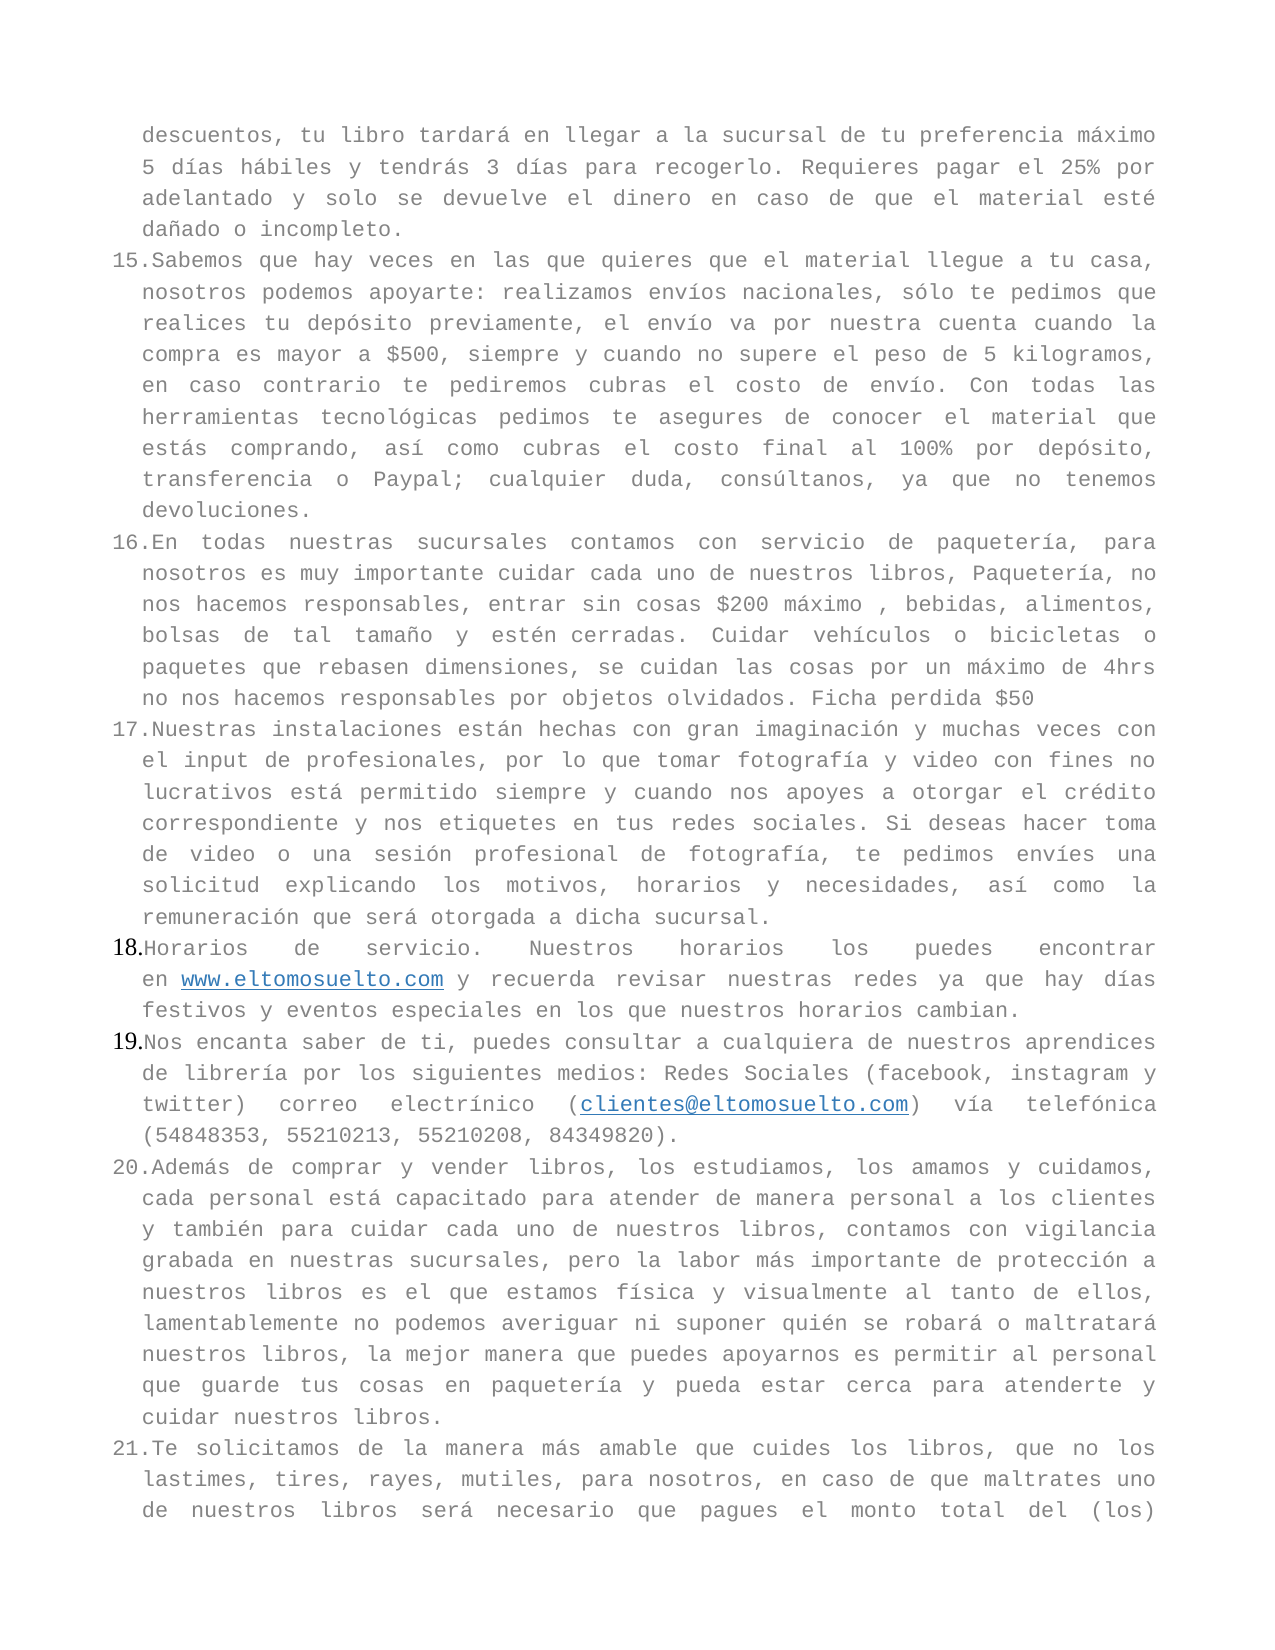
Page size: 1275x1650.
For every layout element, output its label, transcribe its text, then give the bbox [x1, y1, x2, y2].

list Te solicitamos de la manera más amable que cuides los libros, que no los lastimes, tires, rayes, mutiles, para nosotros, en caso de que maltrates uno de nuestros libros será necesario que pagues el monto total del (los) libro(s). [118, 1431, 1157, 1524]
list Nos encanta saber de ti, puedes consultar a cualquiera de nuestros aprendices de librería por los siguientes medios: Redes Sociales (facebook, instagram y twitter) correo electrínico (clientes@eltomosuelto.com) vía telefónica (54848353, 55210213, 55210208, 84349820). [118, 1024, 1157, 1149]
list Nuestras instalaciones están hechas con gran imaginación y muchas veces con el input de profesionales, por lo que tomar fotografía y video con fines no lucrativos está permitido siempre y cuando nos apoyes a otorgar el crédito correspondiente y nos etiquetes en tus redes sociales. Si deseas hacer toma de video o una sesión profesional de fotografía, te pedimos envíes una solicitud explicando los motivos, horarios y necesidades, así como la remuneración que será otorgada a dicha sucursal. [118, 712, 1157, 931]
list Sabemos que muchas veces lo que buscas se encuentra en alguna de nuestras otras tiendas o en bodega, por eso creamos “libros en traslado” nosotros lo acercamos a donde más te convenga a ti, en este servicio no aplican descuentos, tu libro tardará en llegar a la sucursal de tu preferencia máximo 5 días hábiles y tendrás 3 días para recogerlo. Requieres pagar el 25% por adelantado y solo se devuelve el dinero en caso de que el material esté dañado o incompleto. [118, 118, 1157, 243]
list Además de comprar y vender libros, los estudiamos, los amamos y cuidamos, cada personal está capacitado para atender de manera personal a los clientes y también para cuidar cada uno de nuestros libros, contamos con vigilancia grabada en nuestras sucursales, pero la labor más importante de protección a nuestros libros es el que estamos física y visualmente al tanto de ellos, lamentablemente no podemos averiguar ni suponer quién se robará o maltratará nuestros libros, la mejor manera que puedes apoyarnos es permitir al personal que guarde tus cosas en paquetería y pueda estar cerca para atenderte y cuidar nuestros libros. [118, 1149, 1157, 1431]
list Sabemos que hay veces en las que quieres que el material llegue a tu casa, nosotros podemos apoyarte: realizamos envíos nacionales, sólo te pedimos que realices tu depósito previamente, el envío va por nuestra cuenta cuando la compra es mayor a $500, siempre y cuando no supere el peso de 5 kilogramos, en caso contrario te pediremos cubras el costo de envío. Con todas las herramientas tecnológicas pedimos te asegures de conocer el material que estás comprando, así como cubras el costo final al 100% por depósito, transferencia o Paypal; cualquier duda, consúltanos, ya que no tenemos devoluciones. [118, 243, 1157, 524]
list En todas nuestras sucursales contamos con servicio de paquetería, para nosotros es muy importante cuidar cada uno de nuestros libros, Paquetería, no nos hacemos responsables, entrar sin cosas $200 máximo , bebidas, alimentos, bolsas de tal tamaño y estén cerradas. Cuidar vehículos o bicicletas o paquetes que rebasen dimensiones, se cuidan las cosas por un máximo de 4hrs no nos hacemos responsables por objetos olvidados. Ficha perdida $50 [118, 524, 1157, 712]
list Horarios de servicio. Nuestros horarios los puedes encontrar en www.eltomosuelto.com y recuerda revisar nuestras redes ya que hay días festivos y eventos especiales en los que nuestros horarios cambian. [118, 931, 1157, 1024]
